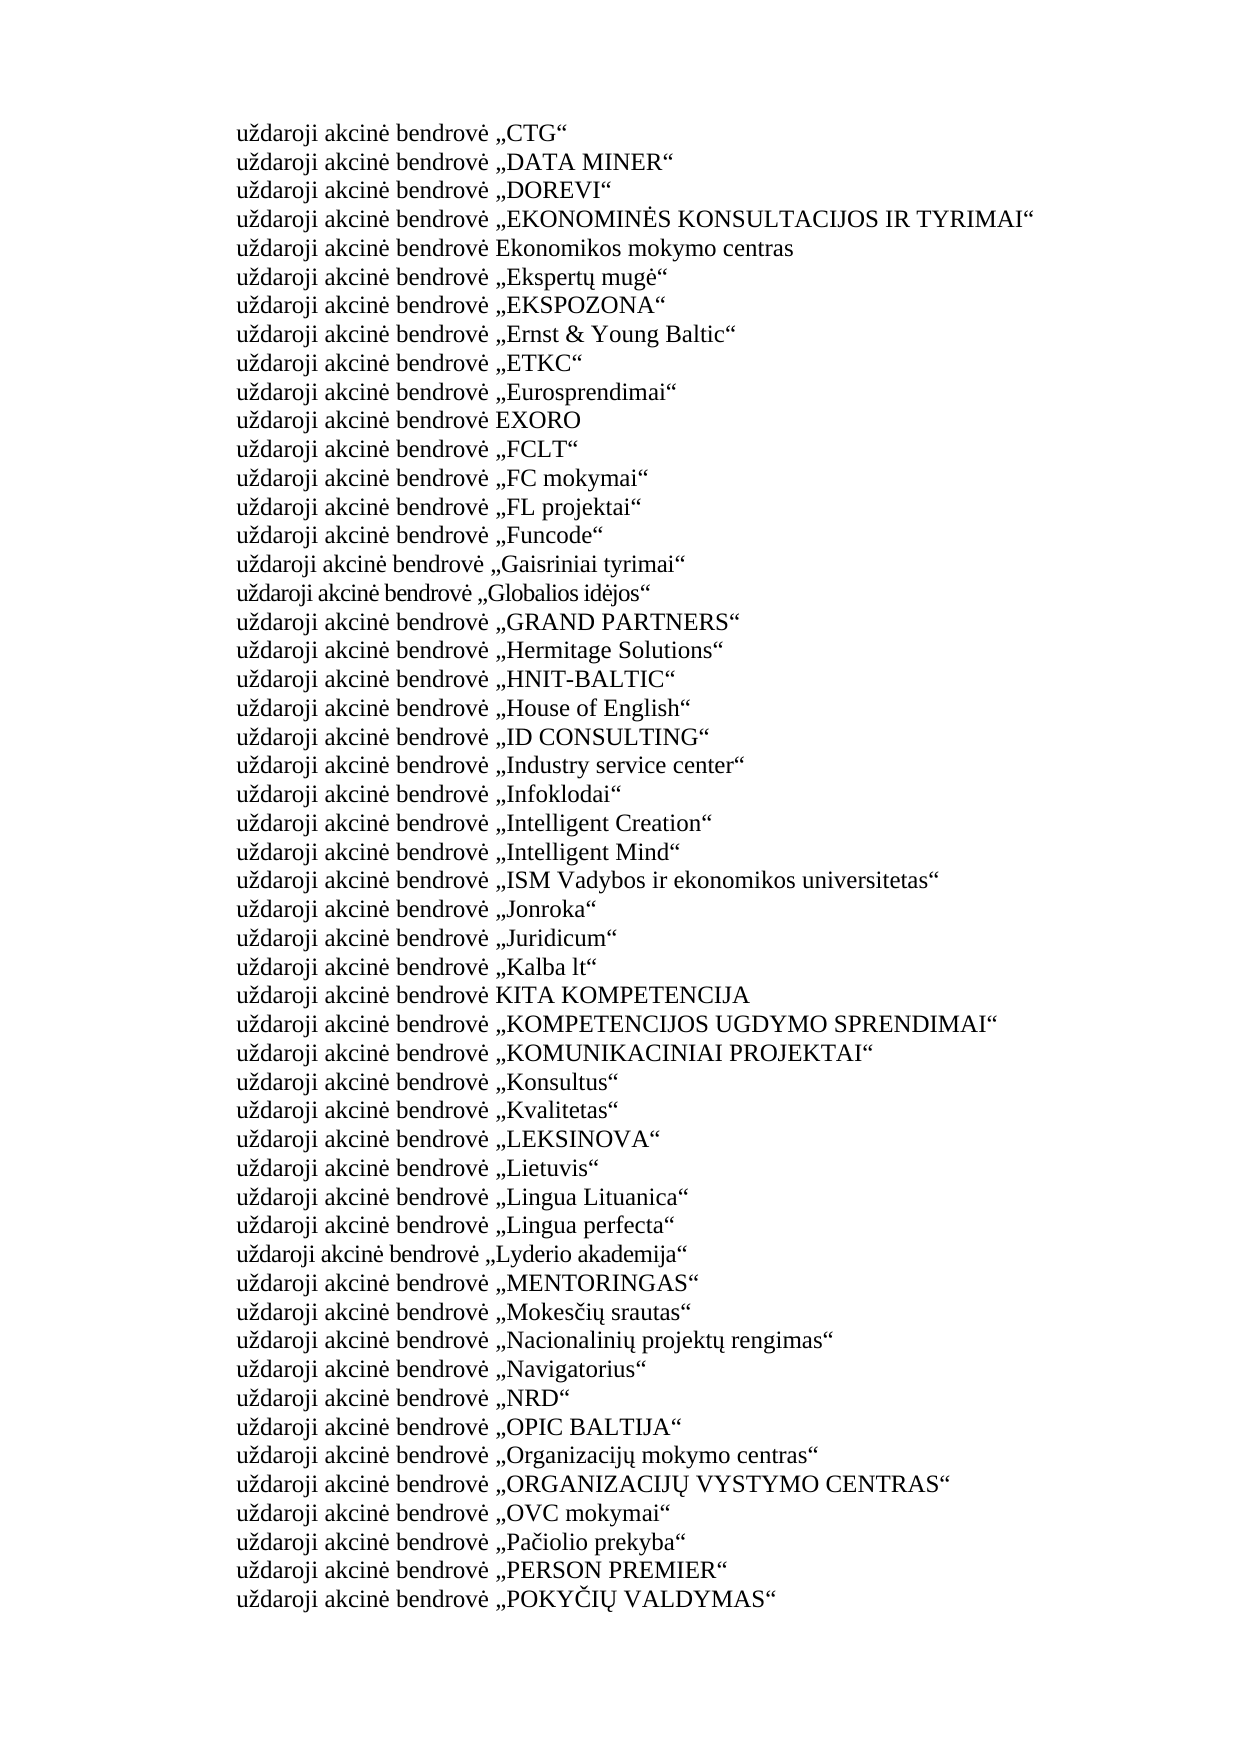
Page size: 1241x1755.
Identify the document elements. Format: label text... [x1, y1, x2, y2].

text uždaroji akcinė bendrovė EXORO [177, 406, 1122, 434]
text uždaroji akcinė bendrovė Kita kompetencija [177, 981, 1122, 1009]
text uždaroji akcinė bendrovė „Industry service center“ [177, 751, 1122, 779]
text uždaroji akcinė bendrovė „OPIC BALTIJA“ [177, 1412, 1122, 1441]
text uždaroji akcinė bendrovė „Organizacijų mokymo centras“ [177, 1441, 1122, 1469]
text uždaroji akcinė bendrovė „NRD“ [177, 1383, 1122, 1412]
text uždaroji akcinė bendrovė „Lingua Lituanica“ [177, 1182, 1122, 1211]
text uždaroji akcinė bendrovė „Intelligent Creation“ [177, 808, 1122, 837]
text uždaroji akcinė bendrovė „ORGANIZACIJŲ VYSTYMO CENTRAS“ [177, 1469, 1122, 1498]
text uždaroji akcinė bendrovė „Pačiolio prekyba“ [177, 1527, 1122, 1556]
text uždaroji akcinė bendrovė „Kvalitetas“ [177, 1096, 1122, 1124]
text uždaroji akcinė bendrovė „OVC mokymai“ [177, 1498, 1122, 1527]
text uždaroji akcinė bendrovė „DOREVI“ [177, 176, 1122, 204]
text uždaroji akcinė bendrovė „Ekspertų mugė“ [177, 262, 1122, 291]
text uždaroji akcinė bendrovė „Navigatorius“ [177, 1354, 1122, 1383]
text uždaroji akcinė bendrovė „Mokesčių srautas“ [177, 1297, 1122, 1326]
text uždaroji akcinė bendrovė „Intelligent Mind“ [177, 837, 1122, 866]
text uždaroji akcinė bendrovė „ID CONSULTING“ [177, 722, 1122, 751]
text uždaroji akcinė bendrovė „DATA MINER“ [177, 147, 1122, 176]
text uždaroji akcinė bendrovė „Gaisriniai tyrimai“ [177, 549, 1122, 578]
text uždaroji akcinė bendrovė „FC mokymai“ [177, 463, 1122, 492]
text uždaroji akcinė bendrovė „EKONOMINĖS KONSULTACIJOS IR TYRIMAI“ [177, 204, 1122, 233]
text uždaroji akcinė bendrovė „Lyderio akademija“ [177, 1239, 1122, 1268]
text uždaroji akcinė bendrovė „FL projektai“ [177, 492, 1122, 521]
text uždaroji akcinė bendrovė Ekonomikos mokymo centras [177, 233, 1122, 262]
text uždaroji akcinė bendrovė „MENTORINGAS“ [177, 1268, 1122, 1297]
text uždaroji akcinė bendrovė „Infoklodai“ [177, 779, 1122, 808]
text uždaroji akcinė bendrovė „CTG“ [177, 118, 1122, 147]
text uždaroji akcinė bendrovė „Lingua perfecta“ [177, 1211, 1122, 1239]
text uždaroji akcinė bendrovė „Funcode“ [177, 521, 1122, 549]
text uždaroji akcinė bendrovė „Globalios idėjos“ [177, 578, 1122, 607]
text uždaroji akcinė bendrovė „Komunikaciniai projektai“ [177, 1038, 1122, 1067]
text uždaroji akcinė bendrovė „Kalba lt“ [177, 952, 1122, 981]
text uždaroji akcinė bendrovė „PERSON PREMIER“ [177, 1556, 1122, 1584]
text uždaroji akcinė bendrovė „House of English“ [177, 693, 1122, 722]
text uždaroji akcinė bendrovė „POKYČIŲ VALDYMAS“ [177, 1584, 1122, 1613]
text uždaroji akcinė bendrovė „LEKSINOVA“ [177, 1124, 1122, 1153]
text uždaroji akcinė bendrovė „GRAND PARTNERS“ [177, 607, 1122, 636]
text uždaroji akcinė bendrovė „Nacionalinių projektų rengimas“ [177, 1326, 1122, 1354]
text uždaroji akcinė bendrovė „ETKC“ [177, 348, 1122, 377]
text uždaroji akcinė bendrovė „EKSPOZONA“ [177, 291, 1122, 319]
text uždaroji akcinė bendrovė „Juridicum“ [177, 923, 1122, 952]
text uždaroji akcinė bendrovė „Jonroka“ [177, 894, 1122, 923]
text uždaroji akcinė bendrovė „Hermitage Solutions“ [177, 636, 1122, 664]
text uždaroji akcinė bendrovė „Eurosprendimai“ [177, 377, 1122, 406]
text uždaroji akcinė bendrovė „Konsultus“ [177, 1067, 1122, 1096]
text uždaroji akcinė bendrovė „Ernst & Young Baltic“ [177, 319, 1122, 348]
text uždaroji akcinė bendrovė „HNIT-BALTIC“ [177, 664, 1122, 693]
text uždaroji akcinė bendrovė „KOMPETENCIJOS UGDYMO SPRENDIMAI“ [177, 1009, 1122, 1038]
text uždaroji akcinė bendrovė „ISM Vadybos ir ekonomikos universitetas“ [177, 866, 1122, 894]
text uždaroji akcinė bendrovė „Lietuvis“ [177, 1153, 1122, 1182]
text uždaroji akcinė bendrovė „FCLT“ [177, 434, 1122, 463]
